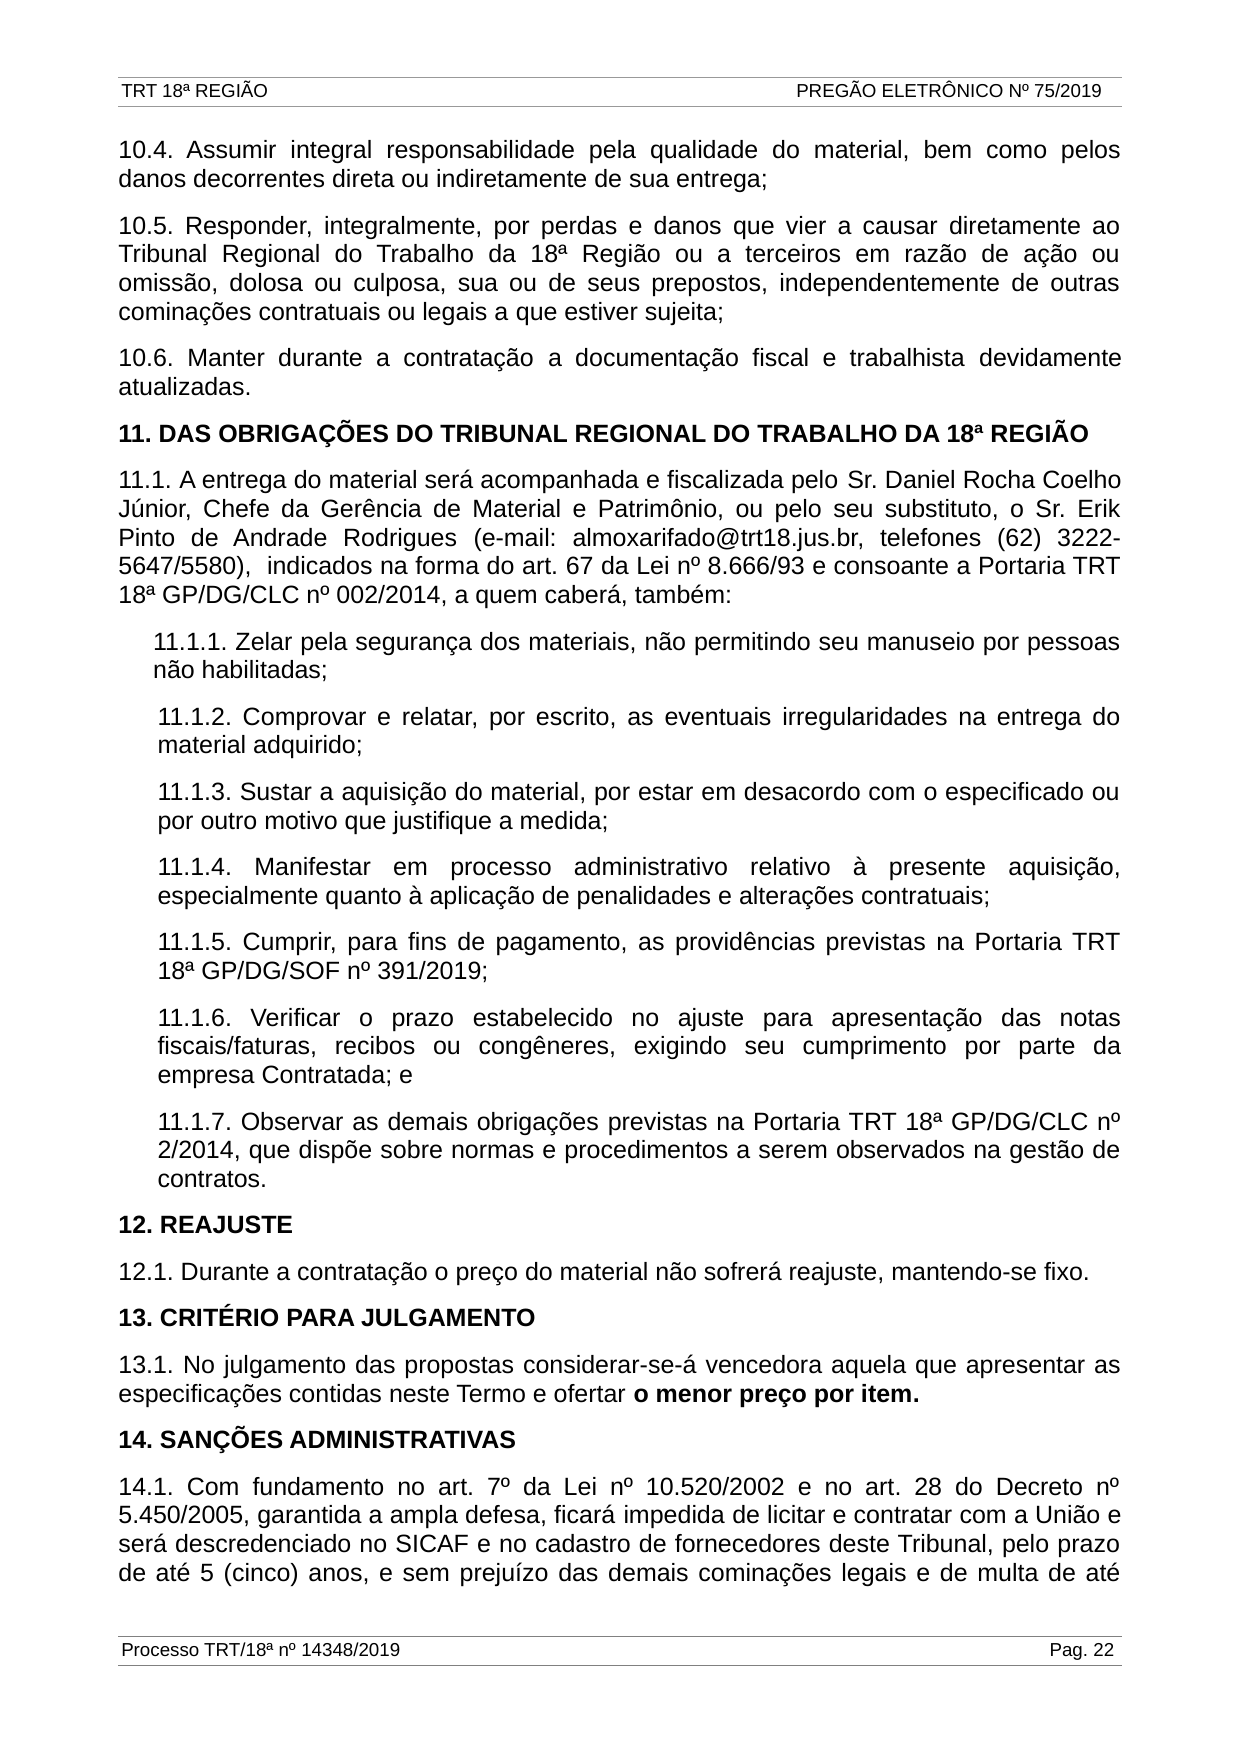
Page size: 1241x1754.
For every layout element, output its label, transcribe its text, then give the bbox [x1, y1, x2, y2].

text 11.1.3. Sustar a aquisição do material, por estar em desacordo com o especificado ou por outro motivo que justifique a medida; [157, 777, 1122, 834]
text 11.1.2. Comprovar e relatar, por escrito, as eventuais irregularidades na entrega do material adquirido; [157, 702, 1122, 759]
text 10.5. Responder, integralmente, por perdas e danos que vier a causar diretamente ao Tribunal Regional do Trabalho da 18ª Região ou a terceiros em razão de ação ou omissão, dolosa ou culposa, sua ou de seus prepostos, independentemente de outras cominações contratuais ou legais a que estiver sujeita; [118, 211, 1122, 326]
text 13. CRITÉRIO PARA JULGAMENTO [118, 1303, 1122, 1332]
text 13.1. No julgamento das propostas considerar-se-á vencedora aquela que apresentar as especificações contidas neste Termo e ofertar o menor preço por item. [118, 1350, 1122, 1407]
text 12.1. Durante a contratação o preço do material não sofrerá reajuste, mantendo-se fixo. [118, 1257, 1122, 1286]
text 10.6. Manter durante a contratação a documentação fiscal e trabalhista devidamente atualizadas. [118, 343, 1122, 401]
text 11. DAS OBRIGAÇÕES DO TRIBUNAL REGIONAL DO TRABALHO DA 18ª REGIÃO [118, 419, 1122, 447]
text 10.4. Assumir integral responsabilidade pela qualidade do material, bem como pelos danos decorrentes direta ou indiretamente de sua entrega; [118, 136, 1122, 193]
text 11.1.6. Verificar o prazo estabelecido no ajuste para apresentação das notas fiscais/faturas, recibos ou congêneres, exigindo seu cumprimento por parte da empresa Contratada; e [157, 1003, 1122, 1089]
text 12. REAJUSTE [118, 1211, 1122, 1239]
text 11.1. A entrega do material será acompanhada e fiscalizada pelo Sr. Daniel Rocha Coelho Júnior, Chefe da Gerência de Material e Patrimônio, ou pelo seu substituto, o Sr. Erik Pinto de Andrade Rodrigues (e-mail: almoxarifado@trt18.jus.br, telefones (62) 3222-5647/5580), indicados na forma do art. 67 da Lei nº 8.666/93 e consoante a Portaria TRT 18ª GP/DG/CLC nº 002/2014, a quem caberá, também: [118, 465, 1122, 609]
text 14.1. Com fundamento no art. 7º da Lei nº 10.520/2002 e no art. 28 do Decreto nº 5.450/2005, garantida a ampla defesa, ficará impedida de licitar e contratar com a União e será descredenciado no SICAF e no cadastro de fornecedores deste Tribunal, pelo prazo de até 5 (cinco) anos, e sem prejuízo das demais cominações legais e de multa de até [118, 1472, 1122, 1587]
text 14. SANÇÕES ADMINISTRATIVAS [118, 1425, 1122, 1454]
text 11.1.7. Observar as demais obrigações previstas na Portaria TRT 18ª GP/DG/CLC nº 2/2014, que dispõe sobre normas e procedimentos a serem observados na gestão de contratos. [157, 1107, 1122, 1193]
text 11.1.1. Zelar pela segurança dos materiais, não permitindo seu manuseio por pessoas não habilitadas; [153, 627, 1122, 684]
text 11.1.4. Manifestar em processo administrativo relativo à presente aquisição, especialmente quanto à aplicação de penalidades e alterações contratuais; [157, 852, 1122, 910]
text 11.1.5. Cumprir, para fins de pagamento, as providências previstas na Portaria TRT 18ª GP/DG/SOF nº 391/2019; [157, 927, 1122, 985]
